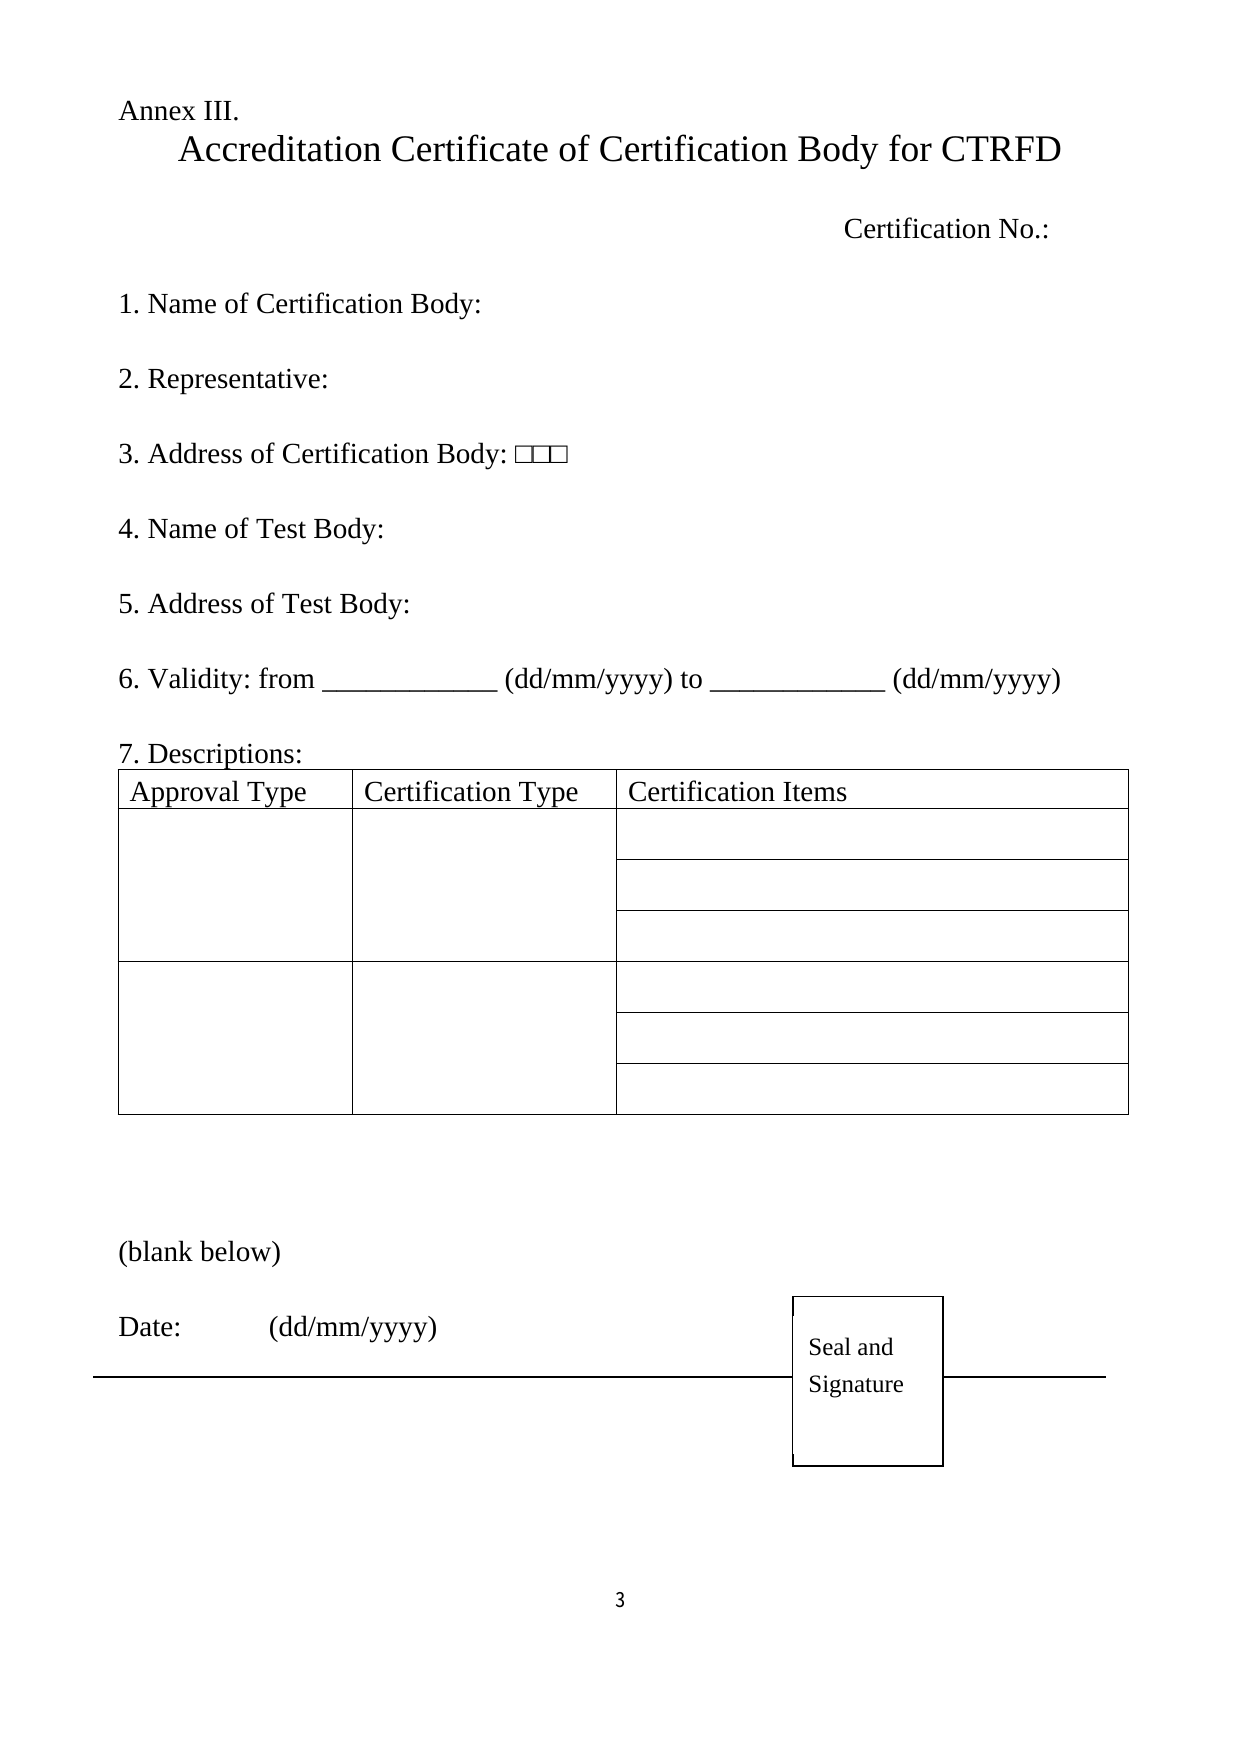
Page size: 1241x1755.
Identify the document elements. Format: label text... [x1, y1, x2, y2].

text 4. Name of Test Body: [118, 507, 1122, 544]
text 7. Descriptions: [118, 732, 1122, 769]
table_cell [119, 809, 352, 961]
table_cell [617, 809, 1128, 859]
table_cell [353, 809, 616, 961]
text Accreditation Certificate of Certification Body for CTRFD [118, 126, 1122, 169]
text 2. Representative: [118, 357, 1122, 394]
text 3. Address of Certification Body: □□□ [118, 432, 1122, 469]
text Annex III. [118, 89, 1122, 126]
text (blank below) [118, 1230, 1122, 1268]
text Certification No.: [118, 207, 1122, 244]
text 6. Validity: from ____________ (dd/mm/yyyy) to ____________ (dd/mm/yyyy) [118, 657, 1122, 694]
table_cell [119, 962, 352, 1114]
text Date: (dd/mm/yyyy) [118, 1305, 792, 1343]
table_cell [617, 1064, 1128, 1114]
table_cell [617, 962, 1128, 1012]
table_cell [617, 860, 1128, 910]
table_cell [617, 1013, 1128, 1063]
text [944, 1305, 1122, 1343]
text [793, 1316, 924, 1454]
table_header Approval Type [119, 770, 352, 808]
table_header Certification Items [617, 770, 1128, 808]
table_cell [353, 962, 616, 1114]
text Seal and Signature [808, 1323, 909, 1398]
text 5. Address of Test Body: [118, 582, 1122, 619]
text 1. Name of Certification Body: [118, 282, 1122, 319]
table_header Certification Type [353, 770, 616, 808]
table_cell [617, 911, 1128, 961]
